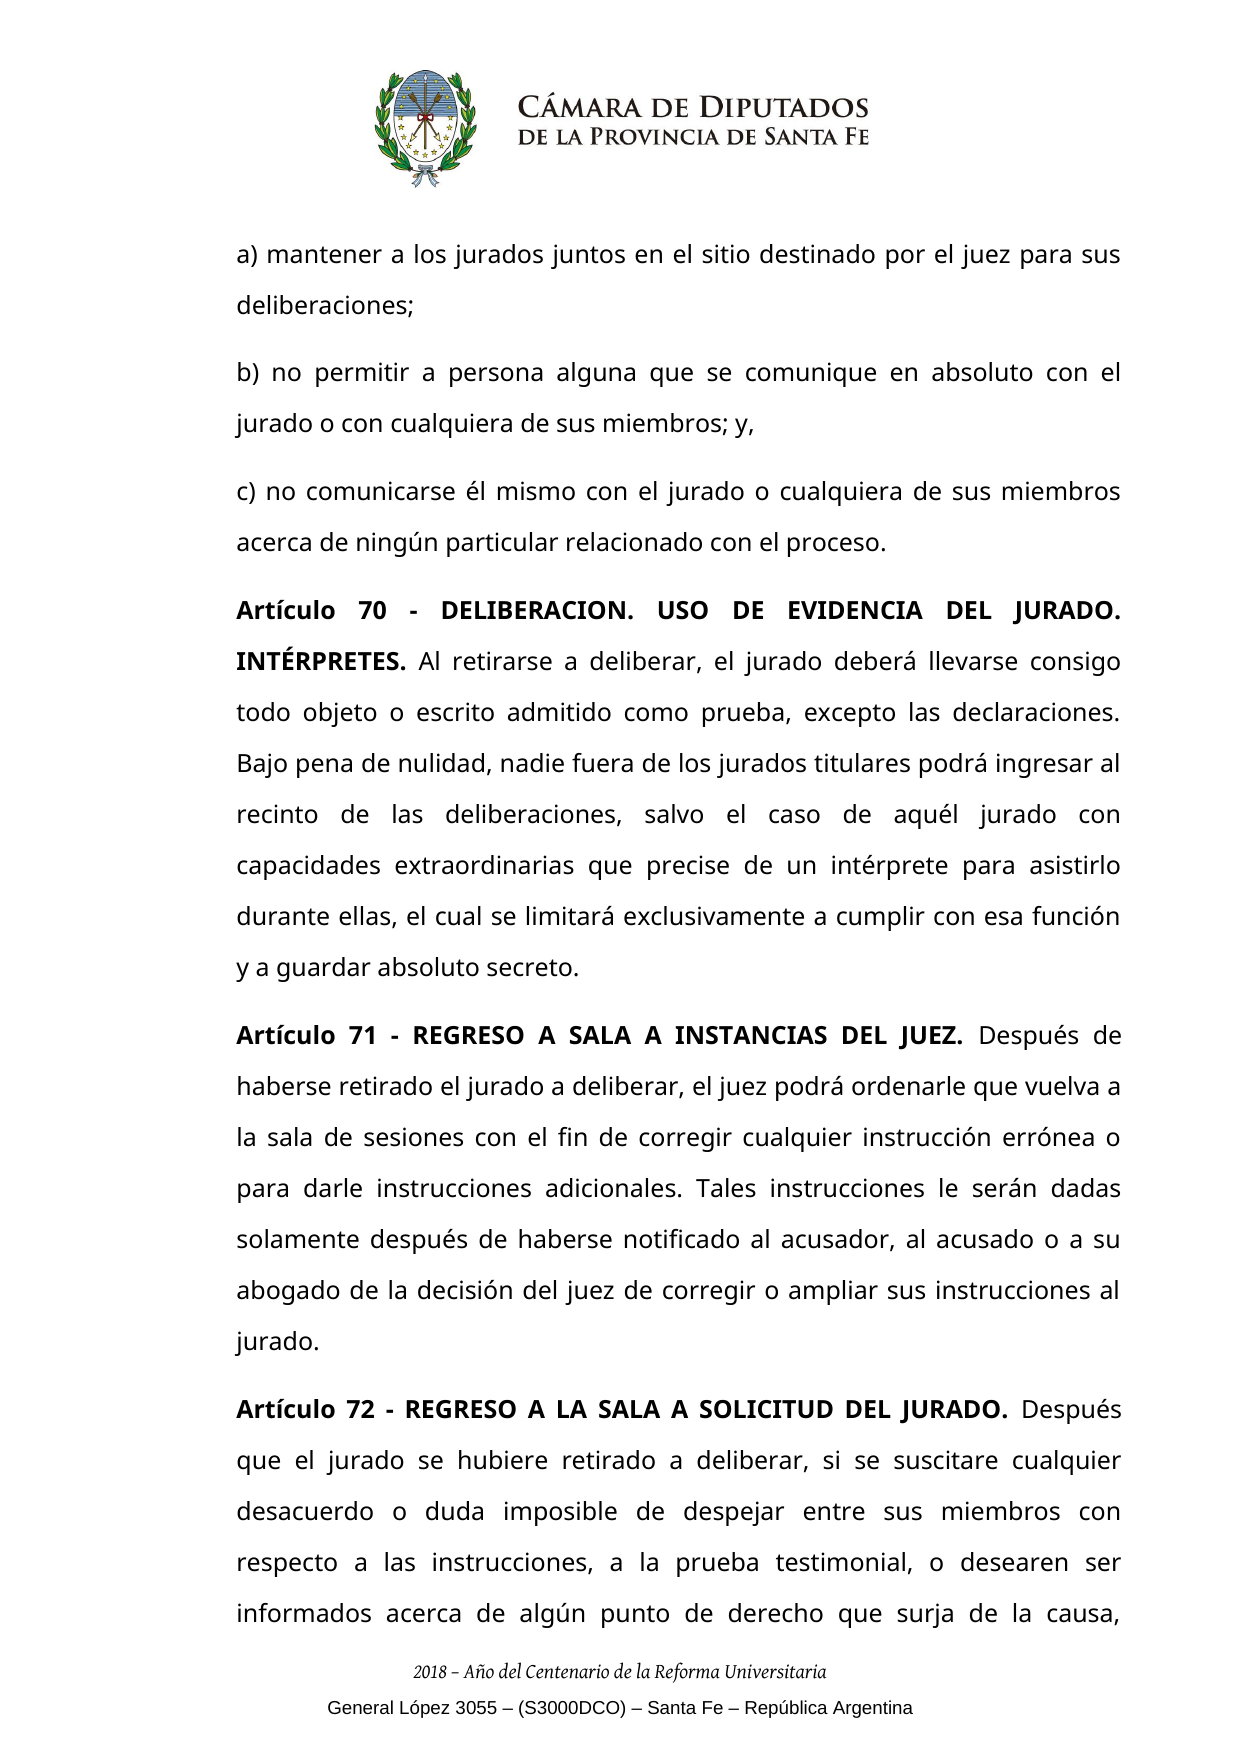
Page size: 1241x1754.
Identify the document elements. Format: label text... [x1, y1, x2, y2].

text Artículo 71 - REGRESO A SALA A INSTANCIAS DEL JUEZ. Después de haberse retirado el jurado a deliberar, el juez podrá ordenarle que vuelva a la sala de sesiones con el fin de corregir cualquier instrucción errónea o para darle instrucciones adicionales. Tales instrucciones le serán dadas solamente después de haberse notificado al acusador, al acusado o a su abogado de la decisión del juez de corregir o ampliar sus instrucciones al jurado. [236, 1017, 1122, 1358]
text c) no comunicarse él mismo con el jurado o cualquiera de sus miembros acerca de ningún particular relacionado con el proceso. [236, 474, 1122, 559]
text Artículo 72 - REGRESO A LA SALA A SOLICITUD DEL JURADO. Después que el jurado se hubiere retirado a deliberar, si se suscitare cualquier desacuerdo o duda imposible de despejar entre sus miembros con respecto a las instrucciones, a la prueba testimonial, o desearen ser informados acerca de algún punto de derecho que surja de la causa, [236, 1391, 1122, 1630]
text Artículo 70 - DELIBERACION. USO DE EVIDENCIA DEL JURADO. INTÉRPRETES. Al retirarse a deliberar, el jurado deberá llevarse consigo todo objeto o escrito admitido como prueba, excepto las declaraciones. Bajo pena de nulidad, nadie fuera de los jurados titulares podrá ingresar al recinto de las deliberaciones, salvo el caso de aquél jurado con capacidades extraordinarias que precise de un intérprete para asistirlo durante ellas, el cual se limitará exclusivamente a cumplir con esa función y a guardar absoluto secreto. [236, 592, 1122, 984]
text a) mantener a los jurados juntos en el sitio destinado por el juez para sus deliberaciones; [236, 236, 1122, 321]
picture [374, 70, 869, 192]
text b) no permitir a persona alguna que se comunique en absoluto con el jurado o con cualquiera de sus miembros; y, [236, 355, 1122, 440]
